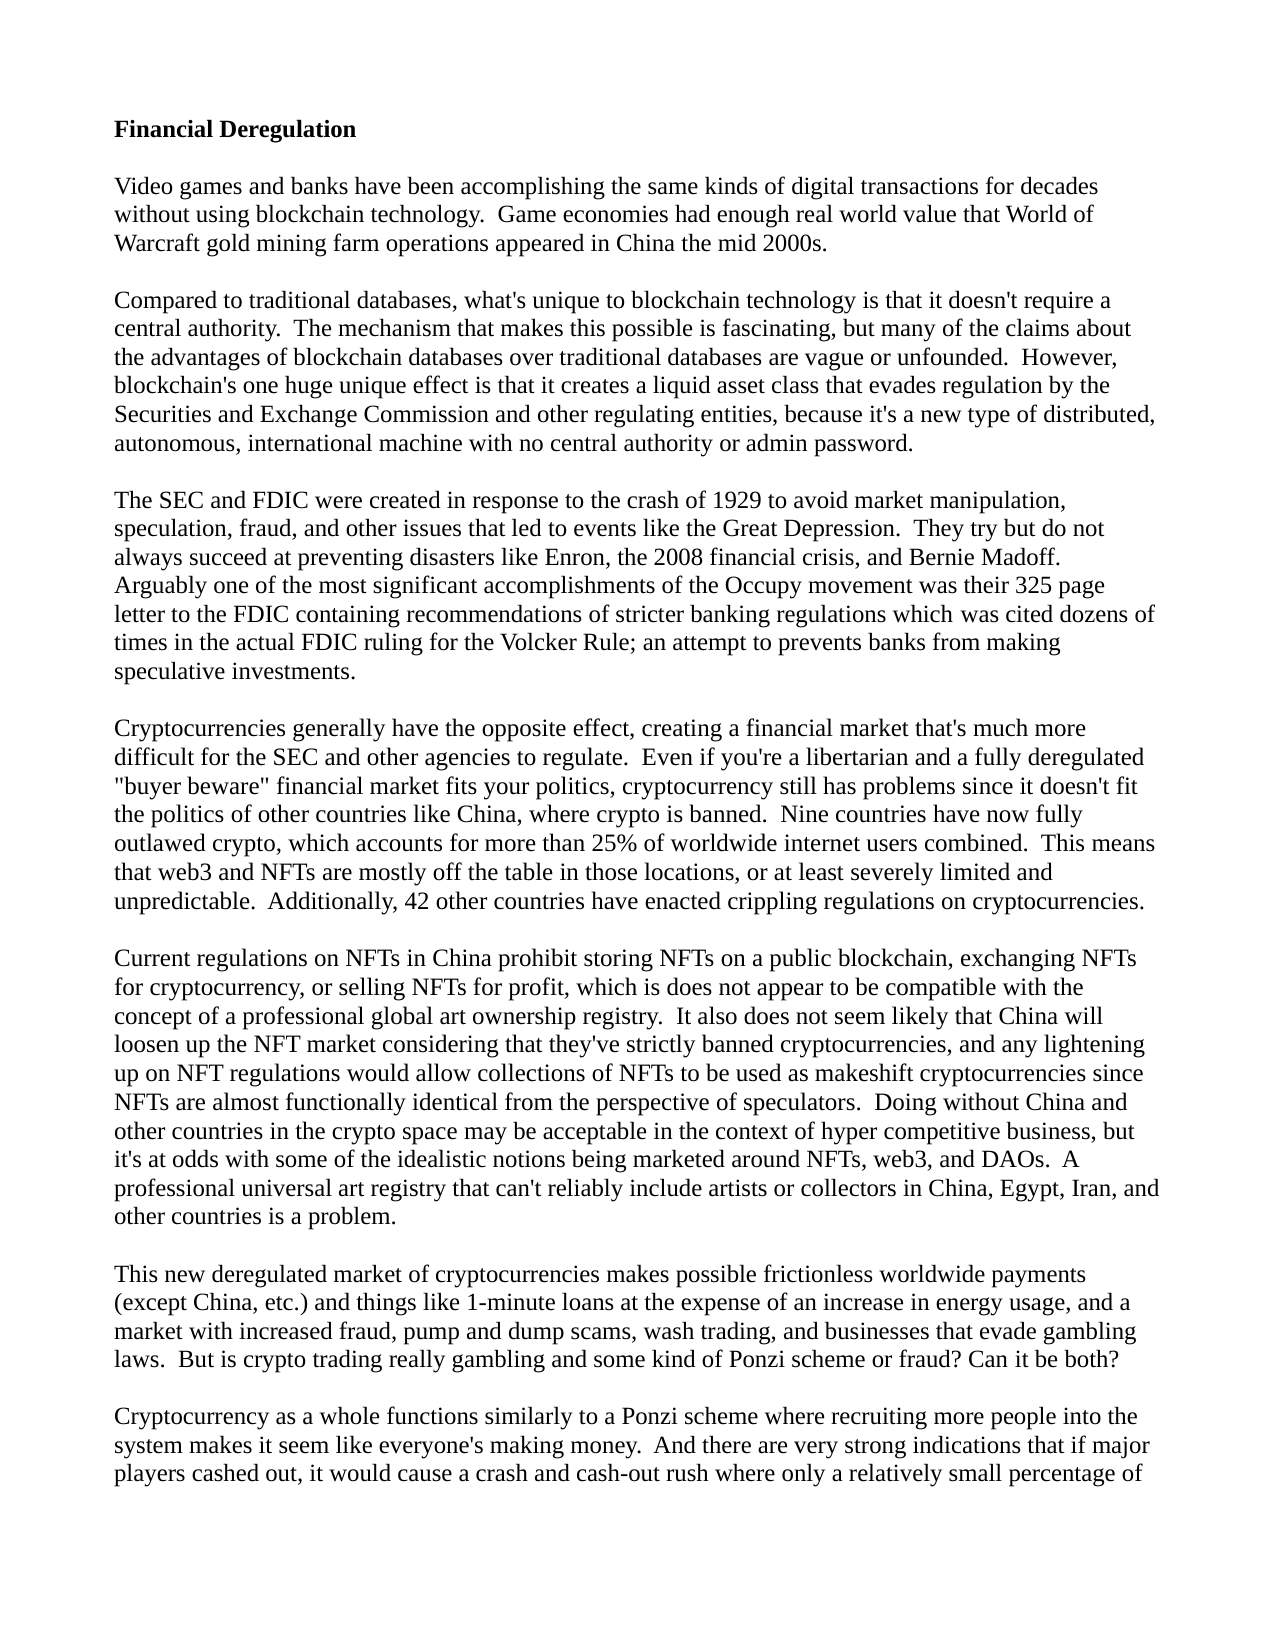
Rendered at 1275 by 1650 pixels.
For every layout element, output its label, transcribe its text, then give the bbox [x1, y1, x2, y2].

text Current regulations on NFTs in China prohibit storing NFTs on a public blockchain, exchanging NFTs for cryptocurrency, or selling NFTs for profit, which is does not appear to be compatible with the concept of a professional global art ownership registry. It also does not seem likely that China will loosen up the NFT market considering that they've strictly banned cryptocurrencies, and any lightening up on NFT regulations would allow collections of NFTs to be used as makeshift cryptocurrencies since NFTs are almost functionally identical from the perspective of speculators. Doing without China and other countries in the crypto space may be acceptable in the context of hyper competitive business, but it's at odds with some of the idealistic notions being marketed around NFTs, web3, and DAOs. A professional universal art registry that can't reliably include artists or collectors in China, Egypt, Iran, and other countries is a problem. [114, 943, 1161, 1230]
text Video games and banks have been accomplishing the same kinds of digital transactions for decades without using blockchain technology. Game economies had enough real world value that World of Warcraft gold mining farm operations appeared in China the mid 2000s. [114, 171, 1161, 257]
text The SEC and FDIC were created in response to the crash of 1929 to avoid market manipulation, speculation, fraud, and other issues that led to events like the Great Depression. They try but do not always succeed at preventing disasters like Enron, the 2008 financial crisis, and Bernie Madoff. Arguably one of the most significant accomplishments of the Occupy movement was their 325 page letter to the FDIC containing recommendations of stricter banking regulations which was cited dozens of times in the actual FDIC ruling for the Volcker Rule; an attempt to prevents banks from making speculative investments. [114, 485, 1161, 685]
text Cryptocurrency as a whole functions similarly to a Ponzi scheme where recruiting more people into the system makes it seem like everyone's making money. And there are very strong indications that if major players cashed out, it would cause a crash and cash-out rush where only a relatively small percentage of [114, 1402, 1161, 1487]
text This new deregulated market of cryptocurrencies makes possible frictionless worldwide payments (except China, etc.) and things like 1-minute loans at the expense of an increase in energy usage, and a market with increased fraud, pump and dump scams, wash trading, and businesses that evade gambling laws. But is crypto trading really gambling and some kind of Ponzi scheme or fraud? Can it be both? [114, 1259, 1161, 1373]
text Cryptocurrencies generally have the opposite effect, creating a financial market that's much more difficult for the SEC and other agencies to regulate. Even if you're a libertarian and a fully deregulated "buyer beware" financial market fits your politics, cryptocurrency still has problems since it doesn't fit the politics of other countries like China, where crypto is banned. Nine countries have now fully outlawed crypto, which accounts for more than 25% of worldwide internet users combined. This means that web3 and NFTs are mostly off the table in those locations, or at least severely limited and unpredictable. Additionally, 42 other countries have enacted crippling regulations on cryptocurrencies. [114, 713, 1161, 914]
text Compared to traditional databases, what's unique to blockchain technology is that it doesn't require a central authority. The mechanism that makes this possible is fascinating, but many of the claims about the advantages of blockchain databases over traditional databases are vague or unfounded. However, blockchain's one huge unique effect is that it creates a liquid asset class that evades regulation by the Securities and Exchange Commission and other regulating entities, because it's a new type of distributed, autonomous, international machine with no central authority or admin password. [114, 285, 1161, 456]
text Financial Deregulation [114, 114, 1161, 142]
